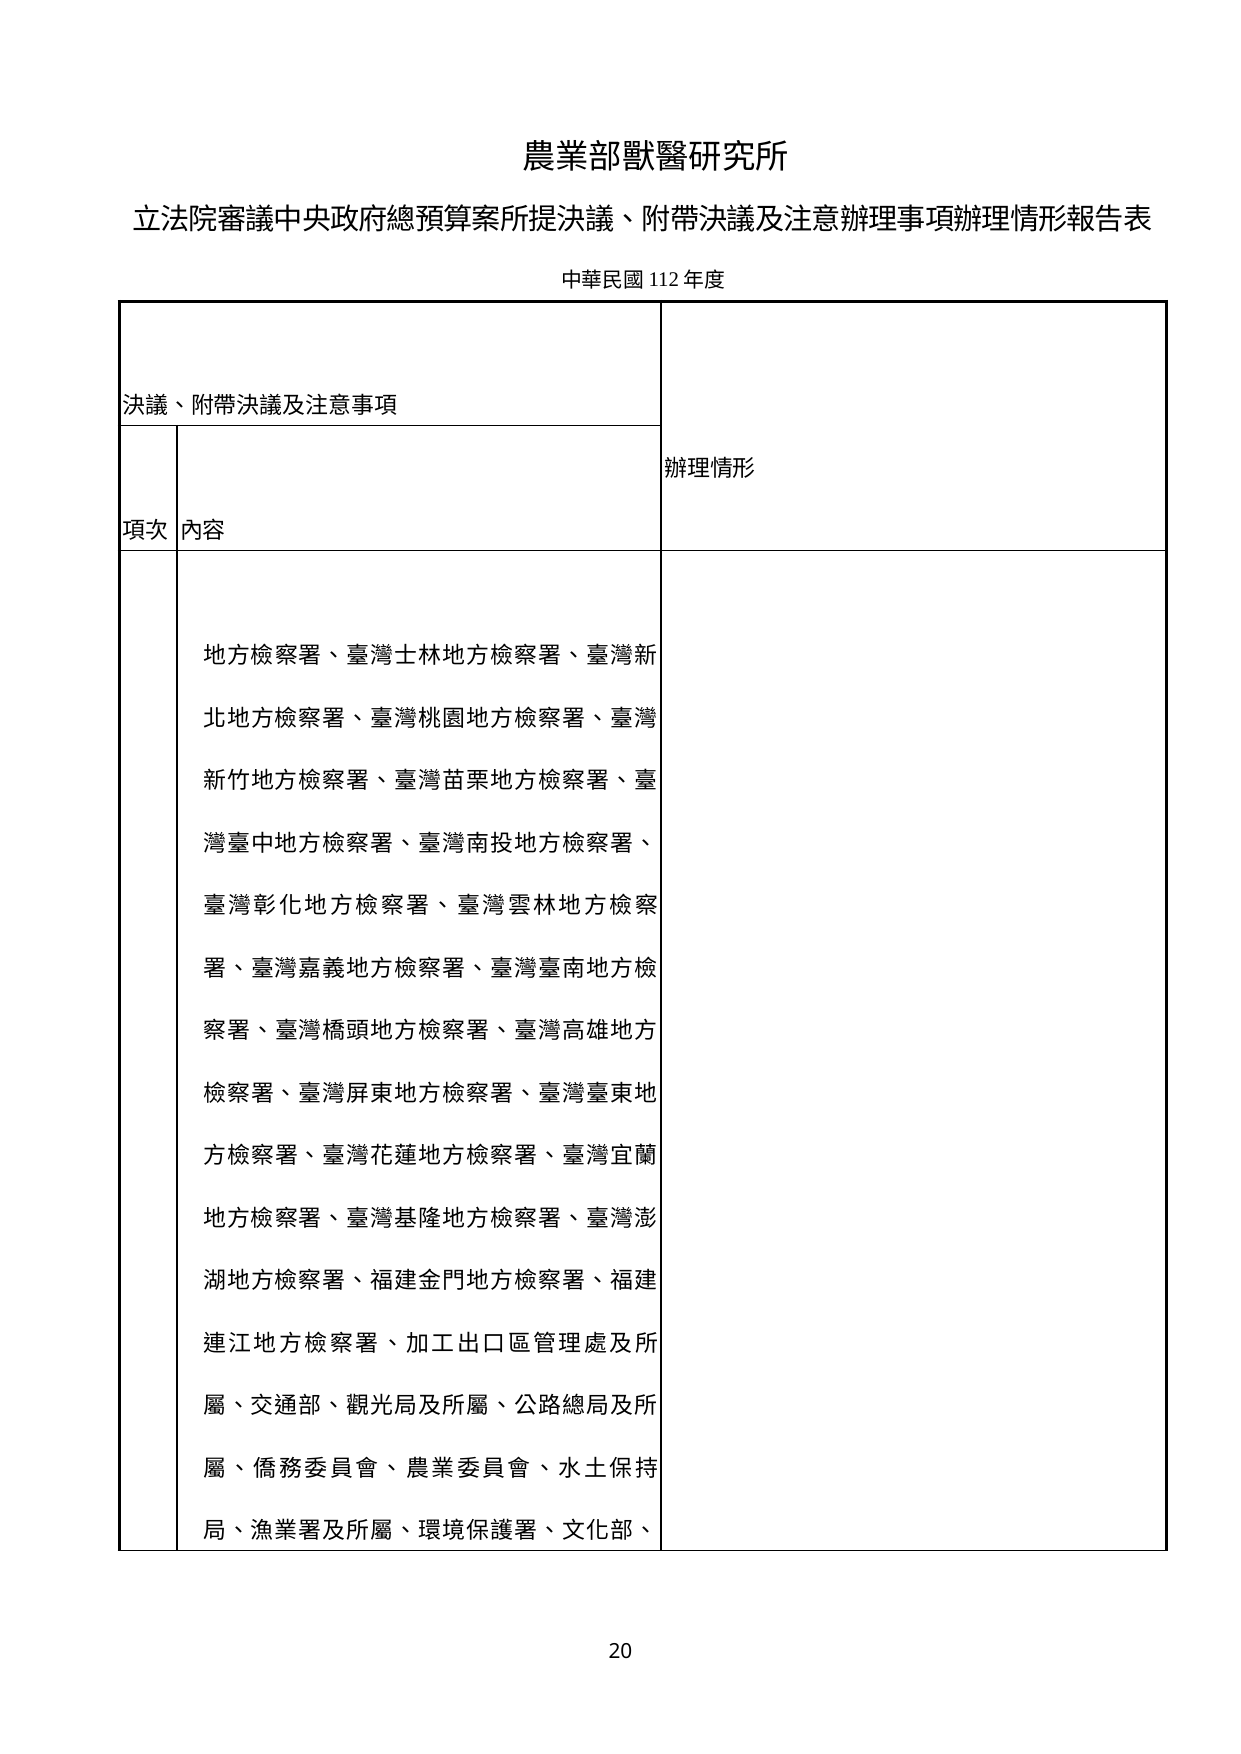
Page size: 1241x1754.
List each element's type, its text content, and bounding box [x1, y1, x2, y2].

table_cell [121, 551, 176, 1550]
table_cell [642, 426, 660, 550]
table_cell 中華民國112年度 [119, 237, 1166, 300]
table_cell 地方檢察署、臺灣士林地方檢察署、臺灣新北地方檢察署、臺灣桃園地方檢察署、臺灣新竹地方檢察署、臺灣苗栗地方檢察署、臺灣臺中地方檢察署、臺灣南投地方檢察署、臺灣彰化地方檢察署、臺灣雲林地方檢察署、臺灣嘉義地方檢察署、臺灣臺南地方檢察署、臺灣橋頭地方檢察署、臺灣高雄地方檢察署、臺灣屏東地方檢察署、臺灣臺東地方檢察署、臺灣花蓮地方檢察署、臺灣宜蘭地方檢察署、臺灣基隆地方檢察署、臺灣澎湖地方檢察署、福建金門地方檢察署、福建連江地方檢察署、加工出口區管理處及所屬、交通部、觀光局及所屬、公路總局及所屬、僑務委員會、農業委員會、水土保持局、漁業署及所屬、環境保護署、文化部、 [178, 551, 660, 1550]
table_header 農業部獸醫研究所 [119, 112, 1166, 175]
table_cell 決議、附帶決議及注意事項 [121, 303, 642, 425]
table_cell 辦理情形 [662, 303, 1165, 550]
table_cell [662, 551, 1165, 1550]
table_cell 立法院審議中央政府總預算案所提決議、附帶決議及注意辦理事項辦理情形報告表 [119, 175, 1166, 237]
table_cell 內容 [178, 426, 642, 550]
table_cell [642, 303, 660, 425]
table_cell 項次 [121, 426, 176, 550]
